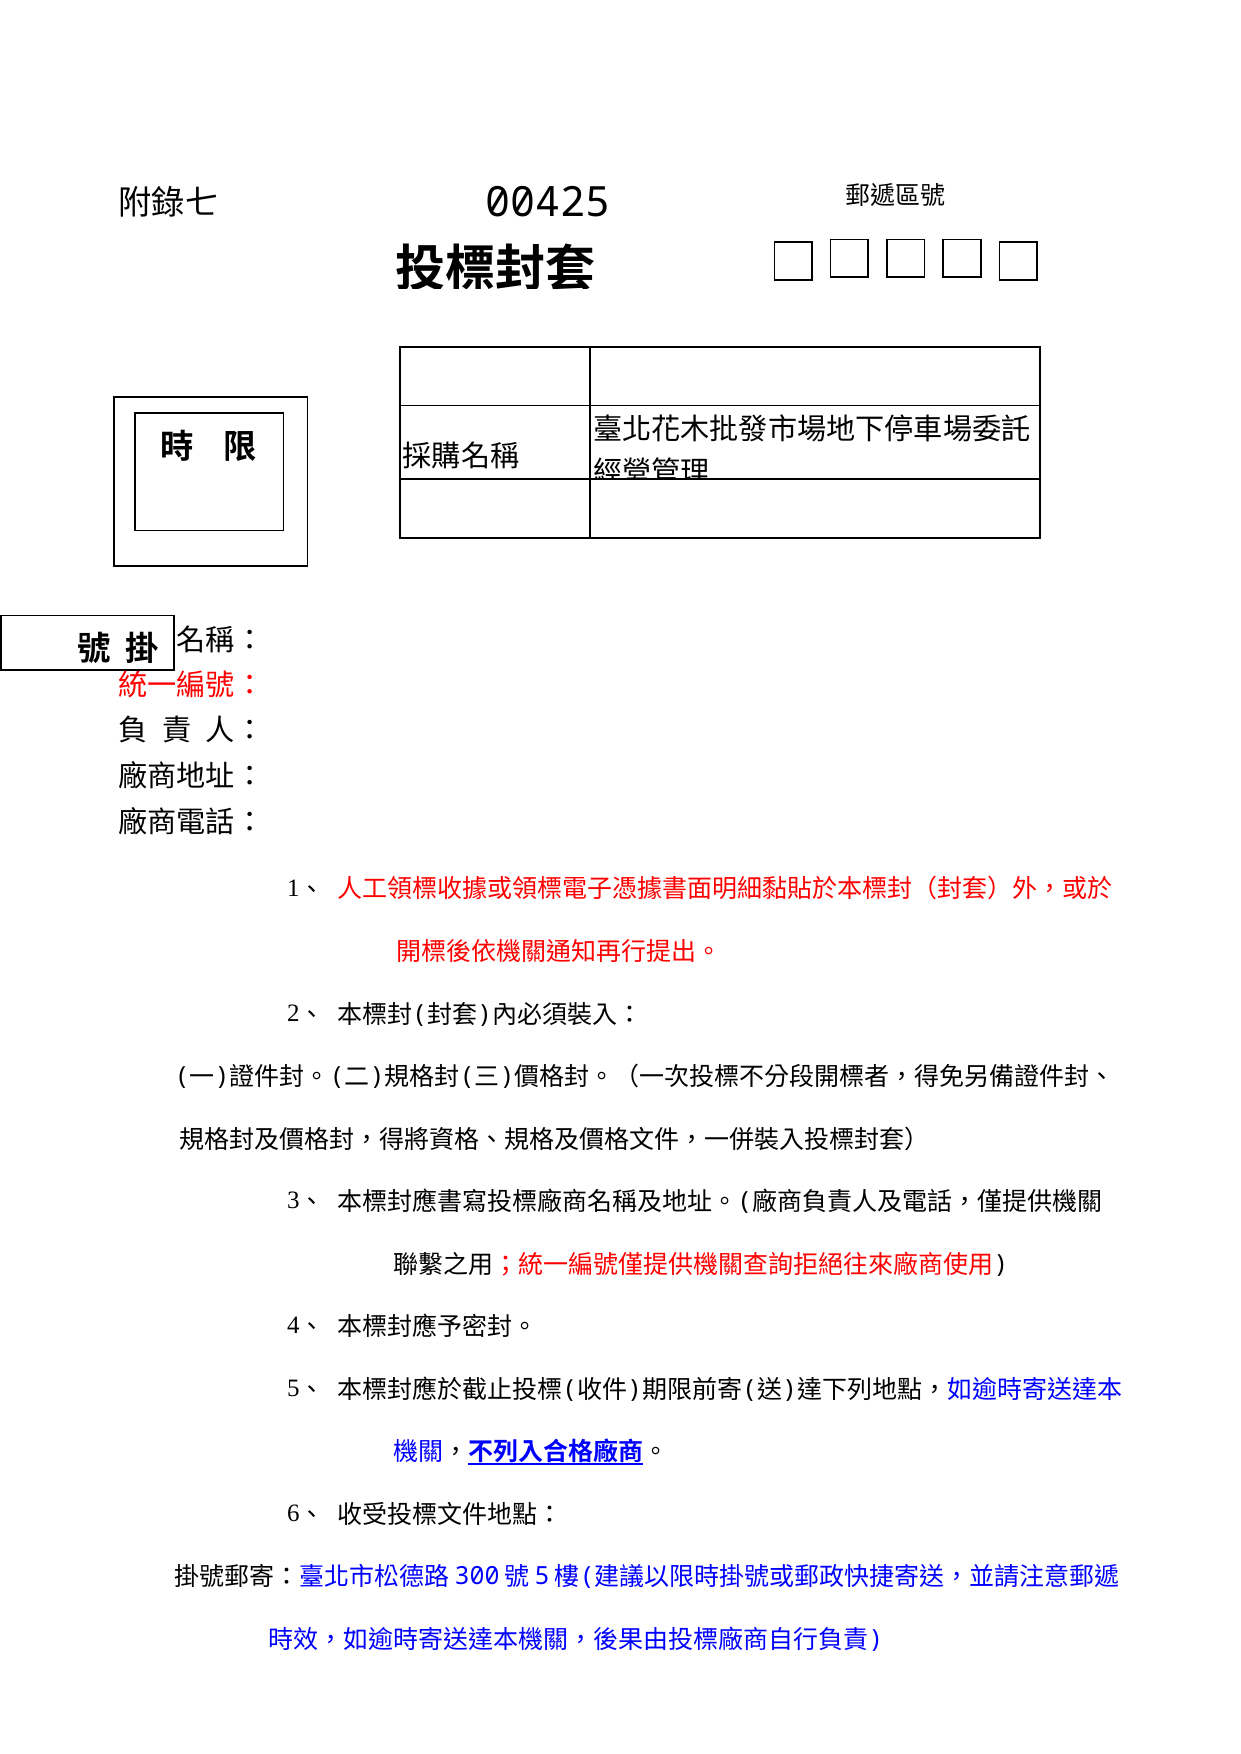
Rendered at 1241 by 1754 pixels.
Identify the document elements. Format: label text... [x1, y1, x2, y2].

text 郵遞區號 [846, 184, 953, 209]
list 本標封應予密封。 [287, 1283, 1122, 1346]
text 掛 [118, 631, 166, 654]
list 本標封(封套)內必須裝入： [287, 971, 1122, 1033]
text 附錄七 00425 [118, 158, 1122, 222]
text 統一編號： [118, 658, 1122, 704]
text 廠商名稱： [2, 616, 173, 669]
list 本標封應於截止投標(收件)期限前寄(送)達下列地點，如逾時寄送達本機關，不列入合格廠商。 [287, 1346, 1122, 1471]
text (一)證件封。(二)規格封(三)價格封。（一次投標不分段開標者，得免另備證件封、規格封及價格封，得將資格、規格及價格文件，一併裝入投標封套） [174, 1033, 1122, 1158]
table_cell 採購名稱 [401, 406, 589, 478]
text 投標封套 [396, 228, 684, 288]
table_header 案號 [136, 414, 283, 530]
text 負 責 人： [118, 704, 1122, 750]
list 收受投標文件地點： [287, 1471, 1122, 1533]
table_cell 臺北花木批發市場地下停車場委託經營管理 [591, 406, 1039, 478]
text 掛號郵寄：臺北市松德路300號5樓(建議以限時掛號或郵政快捷寄送，並請注意郵遞時效，如逾時寄送達本機關，後果由投標廠商自行負責) [174, 1533, 1122, 1658]
table_cell 流水編號 [401, 480, 589, 537]
table_header 11250109 [591, 348, 1039, 405]
text 號 [69, 631, 118, 654]
list 本標封應書寫投標廠商名稱及地址。(廠商負責人及電話，僅提供機關聯繫之用；統一編號僅提供機關查詢拒絕往來廠商使用) [287, 1158, 1122, 1283]
table_header 案號 [401, 348, 589, 405]
list 人工領標收據或領標電子憑據書面明細黏貼於本標封（封套）外，或於開標後依機關通知再行提出。 [287, 846, 1122, 971]
text 廠商電話： [118, 796, 1122, 842]
text 廠商名稱： [0, 596, 1122, 658]
table_cell [591, 480, 1039, 537]
text 廠商地址： [118, 750, 1122, 796]
